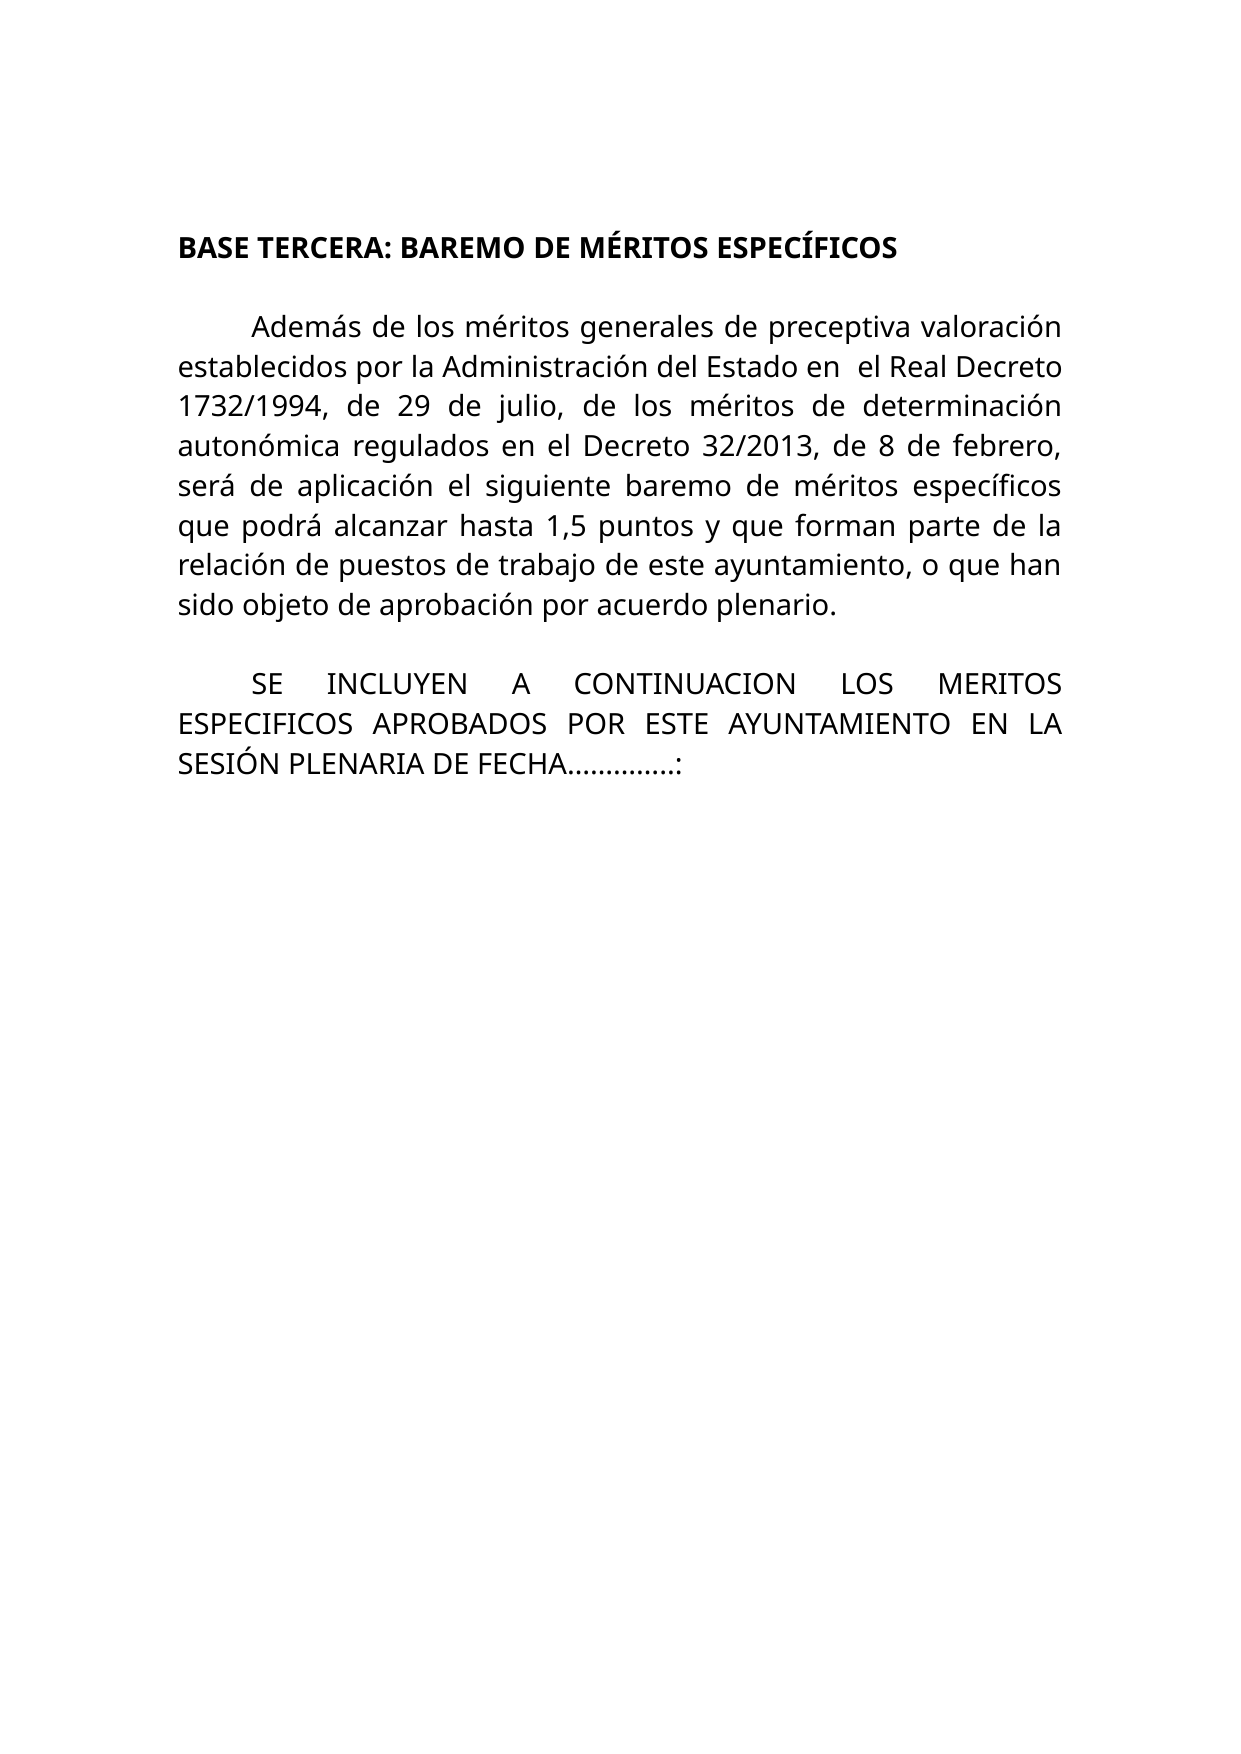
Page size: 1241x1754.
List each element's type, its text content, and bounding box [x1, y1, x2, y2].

text BASE TERCERA: BAREMO DE MÉRITOS ESPECÍFICOS [177, 227, 1063, 267]
text Además de los méritos generales de preceptiva valoración establecidos por la Administración del Estado en el Real Decreto 1732/1994, de 29 de julio, de los méritos de determinación autonómica regulados en el Decreto 32/2013, de 8 de febrero, será de aplicación el siguiente baremo de méritos específicos que podrá alcanzar hasta 1,5 puntos y que forman parte de la relación de puestos de trabajo de este ayuntamiento, o que han sido objeto de aprobación por acuerdo plenario. [177, 306, 1063, 624]
text SE INCLUYEN A CONTINUACION LOS MERITOS ESPECIFICOS APROBADOS POR ESTE AYUNTAMIENTO EN LA SESIÓN PLENARIA DE FECHA…………..: [177, 663, 1063, 783]
